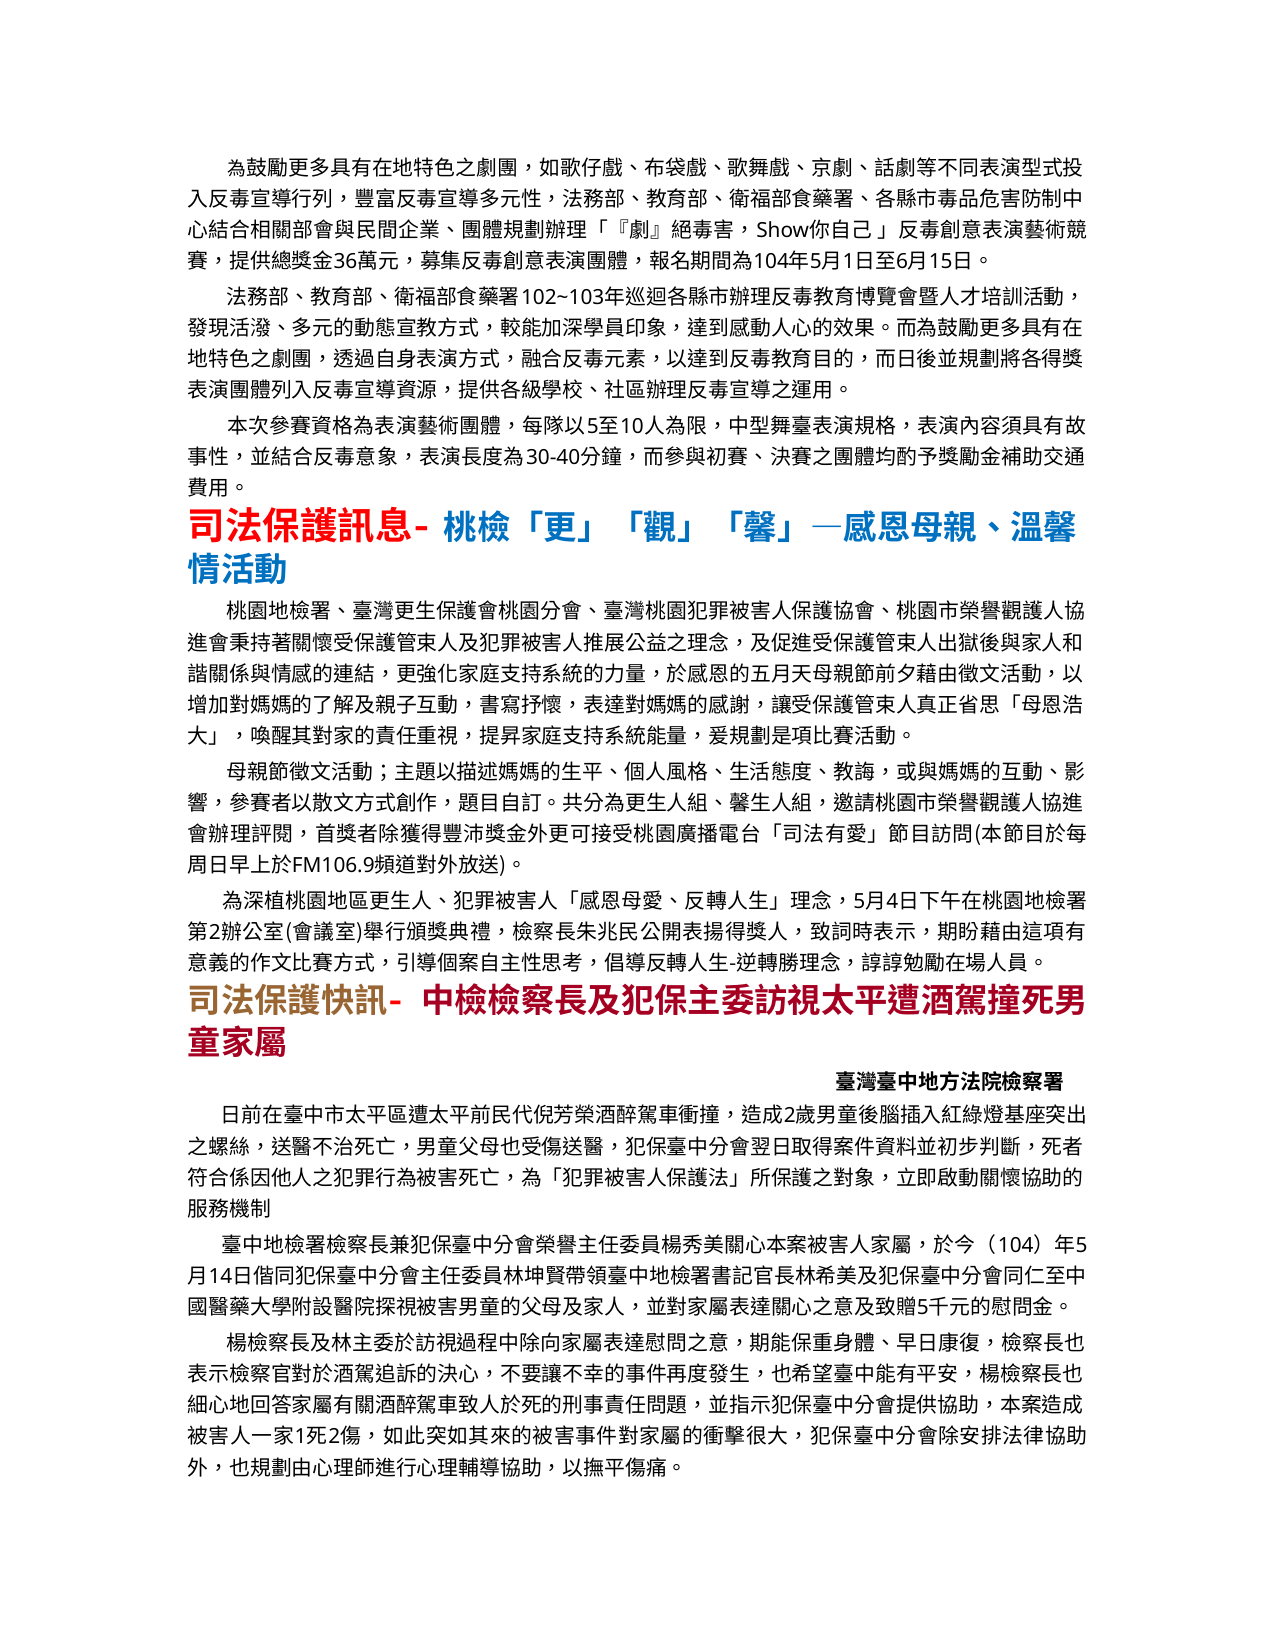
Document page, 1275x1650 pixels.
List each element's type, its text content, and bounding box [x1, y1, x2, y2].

text 楊檢察長及林主委於訪視過程中除向家屬表達慰問之意，期能保重身體、早日康復，檢察長也表示檢察官對於酒駕追訴的決心，不要讓不幸的事件再度發生，也希望臺中能有平安，楊檢察長也細心地回答家屬有關酒醉駕車致人於死的刑事責任問題，並指示犯保臺中分會提供協助，本案造成被害人一家1死2傷，如此突如其來的被害事件對家屬的衝擊很大，犯保臺中分會除安排法律協助外，也規劃由心理師進行心理輔導協助，以撫平傷痛。 [187, 1325, 1087, 1481]
subtitle 司法保護訊息- 桃檢「更」「觀」「馨」—感恩母親、溫馨情活動 [187, 506, 1087, 589]
text 臺中地檢署檢察長兼犯保臺中分會榮譽主任委員楊秀美關心本案被害人家屬，於今（104）年5月14日偕同犯保臺中分會主任委員林坤賢帶領臺中地檢署書記官長林希美及犯保臺中分會同仁至中國醫藥大學附設醫院探視被害男童的父母及家人，並對家屬表達關心之意及致贈5千元的慰問金。 [187, 1227, 1087, 1321]
text 為鼓勵更多具有在地特色之劇團，如歌仔戲、布袋戲、歌舞戲、京劇、話劇等不同表演型式投入反毒宣導行列，豐富反毒宣導多元性，法務部、教育部、衛福部食藥署、各縣市毒品危害防制中心結合相關部會與民間企業、團體規劃辦理「『劇』絕毒害，Show你自己 」反毒創意表演藝術競賽，提供總獎金36萬元，募集反毒創意表演團體，報名期間為104年5月1日至6月15日。 [187, 150, 1087, 275]
text 母親節徵文活動；主題以描述媽媽的生平、個人風格、生活態度、教誨，或與媽媽的互動、影響，參賽者以散文方式創作，題目自訂。共分為更生人組、馨生人組，邀請桃園市榮譽觀護人協進會辦理評閱，首獎者除獲得豐沛獎金外更可接受桃園廣播電台「司法有愛」節目訪問(本節目於每周日早上於FM106.9頻道對外放送)。 [187, 754, 1087, 879]
text 日前在臺中市太平區遭太平前民代倪芳榮酒醉駕車衝撞，造成2歲男童後腦插入紅綠燈基座突出之螺絲，送醫不治死亡，男童父母也受傷送醫，犯保臺中分會翌日取得案件資料並初步判斷，死者符合係因他人之犯罪行為被害死亡，為「犯罪被害人保護法」所保護之對象，立即啟動關懷協助的服務機制 [187, 1098, 1087, 1223]
text 法務部、教育部、衛福部食藥署102~103年巡迴各縣市辦理反毒教育博覽會暨人才培訓活動，發現活潑、多元的動態宣教方式，較能加深學員印象，達到感動人心的效果。而為鼓勵更多具有在地特色之劇團，透過自身表演方式，融合反毒元素，以達到反毒教育目的，而日後並規劃將各得獎表演團體列入反毒宣導資源，提供各級學校、社區辦理反毒宣導之運用。 [187, 279, 1087, 404]
text 本次參賽資格為表演藝術團體，每隊以5至10人為限，中型舞臺表演規格，表演內容須具有故事性，並結合反毒意象，表演長度為30-40分鐘，而參與初賽、決賽之團體均酌予獎勵金補助交通費用。 [187, 408, 1087, 502]
text 為深植桃園地區更生人、犯罪被害人「感恩母愛、反轉人生」理念，5月4日下午在桃園地檢署第2辦公室(會議室)舉行頒獎典禮，檢察長朱兆民公開表揚得獎人，致詞時表示，期盼藉由這項有意義的作文比賽方式，引導個案自主性思考，倡導反轉人生-逆轉勝理念，諄諄勉勵在場人員。 [187, 883, 1087, 977]
text 桃園地檢署、臺灣更生保護會桃園分會、臺灣桃園犯罪被害人保護協會、桃園市榮譽觀護人協進會秉持著關懷受保護管束人及犯罪被害人推展公益之理念，及促進受保護管束人出獄後與家人和諧關係與情感的連結，更強化家庭支持系統的力量，於感恩的五月天母親節前夕藉由徵文活動，以增加對媽媽的了解及親子互動，書寫抒懷，表達對媽媽的感謝，讓受保護管束人真正省思「母恩浩大」，喚醒其對家的責任重視，提昇家庭支持系統能量，爰規劃是項比賽活動。 [187, 594, 1087, 750]
subtitle 司法保護快訊- 中檢檢察長及犯保主委訪視太平遭酒駕撞死男童家屬 [187, 979, 1087, 1062]
subtitle 臺灣臺中地方法院檢察署 [187, 1062, 1087, 1096]
